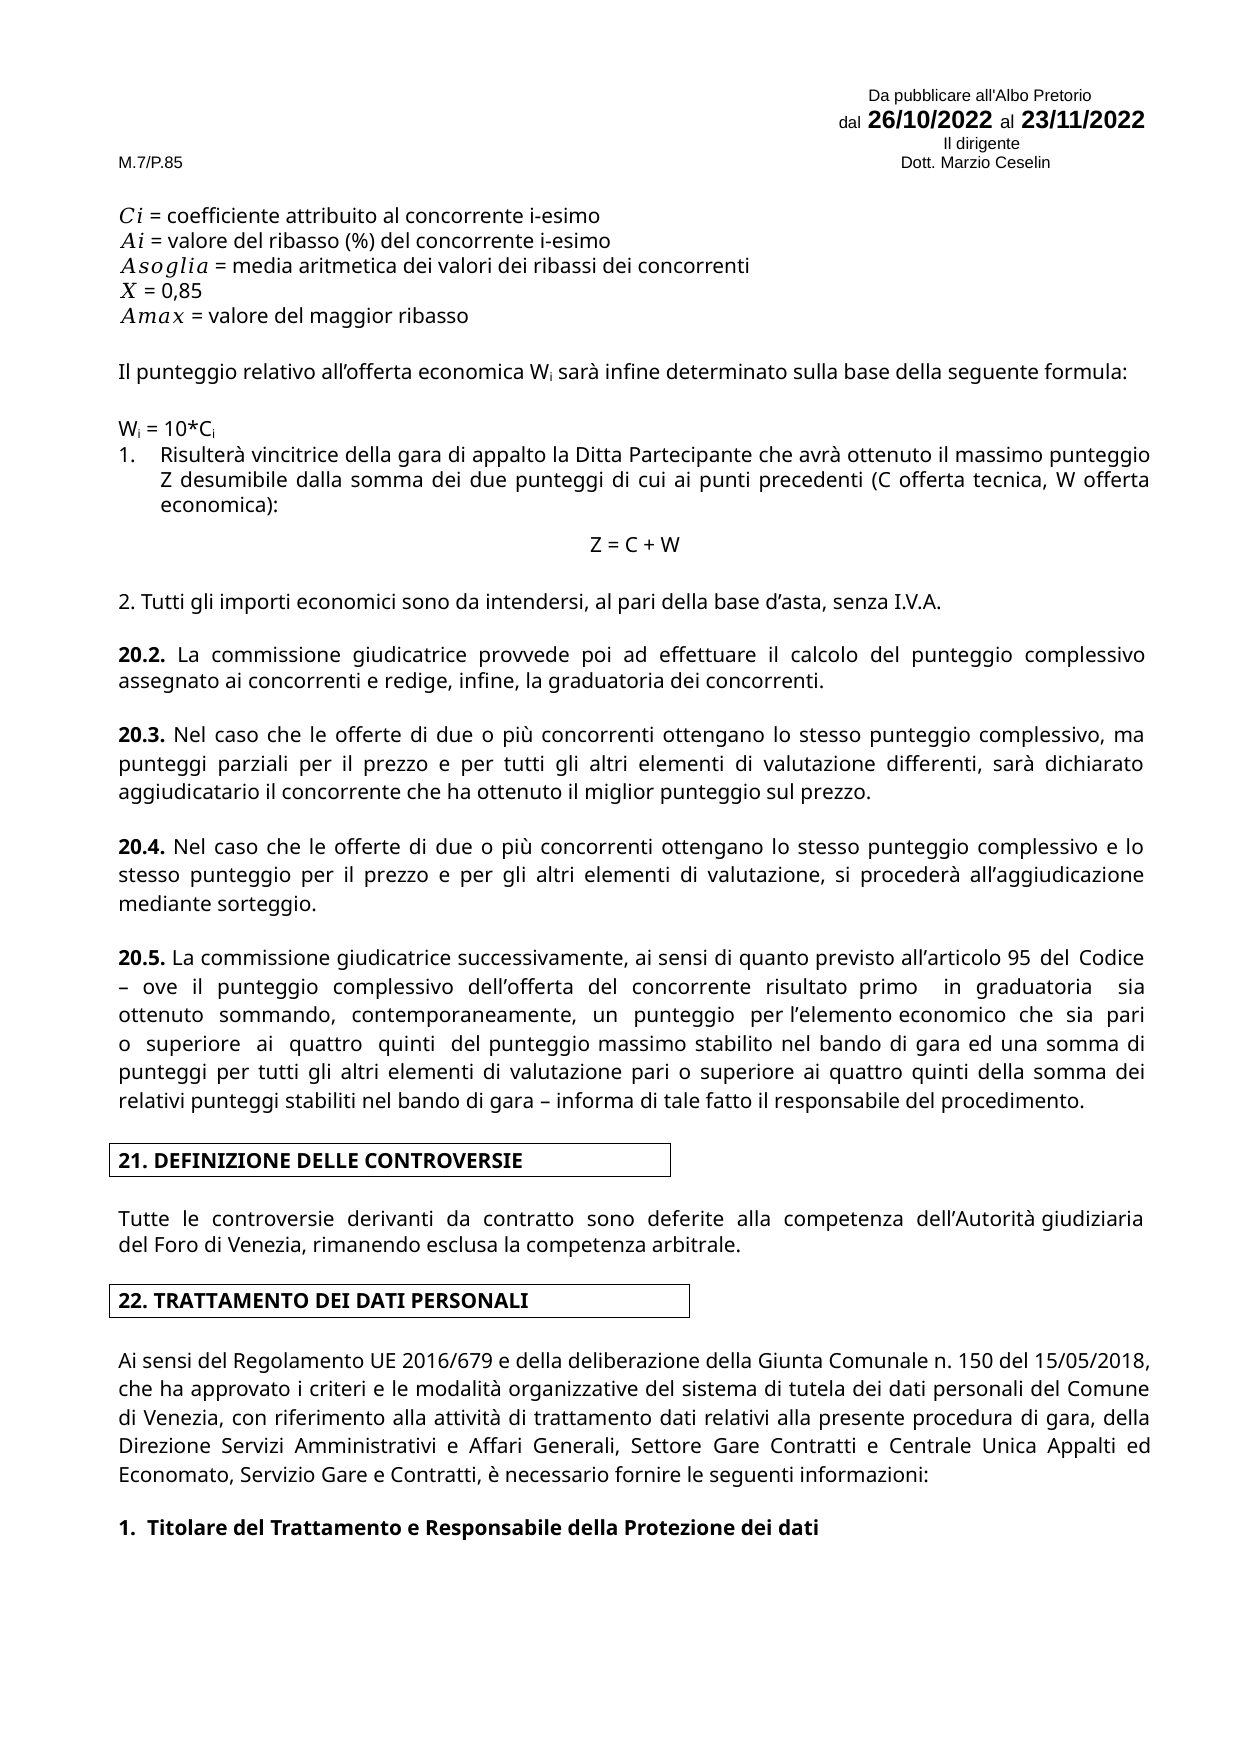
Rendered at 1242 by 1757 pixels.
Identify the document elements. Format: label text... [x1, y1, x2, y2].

text 𝐴𝑖 = valore del ribasso (%) del concorrente i-esimo [118, 229, 1152, 254]
text 𝐴𝑚𝑎𝑥 = valore del maggior ribasso [118, 304, 1152, 329]
text 20.2. La commissione giudicatrice provvede poi ad effettuare il calcolo del punteggio complessivo assegnato ai concorrenti e redige, infine, la graduatoria dei concorrenti. [118, 641, 1145, 694]
text 20.5. La commissione giudicatrice successivamente, ai sensi di quanto previsto all’articolo 95 del Codice – ove il punteggio complessivo dell’offerta del concorrente risultato primo in graduatoria sia ottenuto sommando, contemporaneamente, un punteggio per l’elemento economico che sia pari o superiore ai quattro quinti del punteggio massimo stabilito nel bando di gara ed una somma di punteggi per tutti gli altri elementi di valutazione pari o superiore ai quattro quinti della somma dei relativi punteggi stabiliti nel bando di gara – informa di tale fatto il responsabile del procedimento. [118, 943, 1145, 1114]
text 𝑋 = 0,85 [118, 279, 1152, 304]
text 22. TRATTAMENTO DEI DATI PERSONALI [110, 1285, 689, 1317]
text Il punteggio relativo all’offerta economica Wi sarà infine determinato sulla base della seguente formula: [118, 357, 1152, 386]
text 21. DEFINIZIONE DELLE CONTROVERSIE [110, 1144, 670, 1176]
text 𝐴𝑠𝑜𝑔𝑙𝑖𝑎 = media aritmetica dei valori dei ribassi dei concorrenti [118, 254, 1152, 279]
text 20.3. Nel caso che le offerte di due o più concorrenti ottengano lo stesso punteggio complessivo, ma punteggi parziali per il prezzo e per tutti gli altri elementi di valutazione differenti, sarà dichiarato aggiudicatario il concorrente che ha ottenuto il miglior punteggio sul prezzo. [118, 720, 1145, 806]
text Wi = 10*Ci [118, 414, 1152, 442]
text Tutte le controversie derivanti da contratto sono deferite alla competenza dell’Autorità giudiziaria del Foro di Venezia, rimanendo esclusa la competenza arbitrale. [118, 1206, 1144, 1258]
text 2. Tutti gli importi economici sono da intendersi, al pari della base d’asta, senza I.V.A. [118, 587, 1152, 615]
text Z = C + W [118, 530, 1152, 558]
text 1. Titolare del Trattamento e Responsabile della Protezione dei dati [118, 1513, 1152, 1542]
text 20.4. Nel caso che le offerte di due o più concorrenti ottengano lo stesso punteggio complessivo e lo stesso punteggio per il prezzo e per gli altri elementi di valutazione, si procederà all’aggiudicazione mediante sorteggio. [118, 832, 1145, 917]
text 𝐶𝑖 = coefficiente attribuito al concorrente i-esimo [118, 204, 1152, 229]
text Ai sensi del Regolamento UE 2016/679 e della deliberazione della Giunta Comunale n. 150 del 15/05/2018, che ha approvato i criteri e le modalità organizzative del sistema di tutela dei dati personali del Comune di Venezia, con riferimento alla attività di trattamento dati relativi alla presente procedura di gara, della Direzione Servizi Amministrativi e Affari Generali, Settore Gare Contratti e Centrale Unica Appalti ed Economato, Servizio Gare e Contratti, è necessario fornire le seguenti informazioni: [118, 1346, 1152, 1488]
list Risulterà vincitrice della gara di appalto la Ditta Partecipante che avrà ottenuto il massimo punteggio Z desumibile dalla somma dei due punteggi di cui ai punti precedenti (C offerta tecnica, W offerta economica): [118, 442, 1152, 517]
